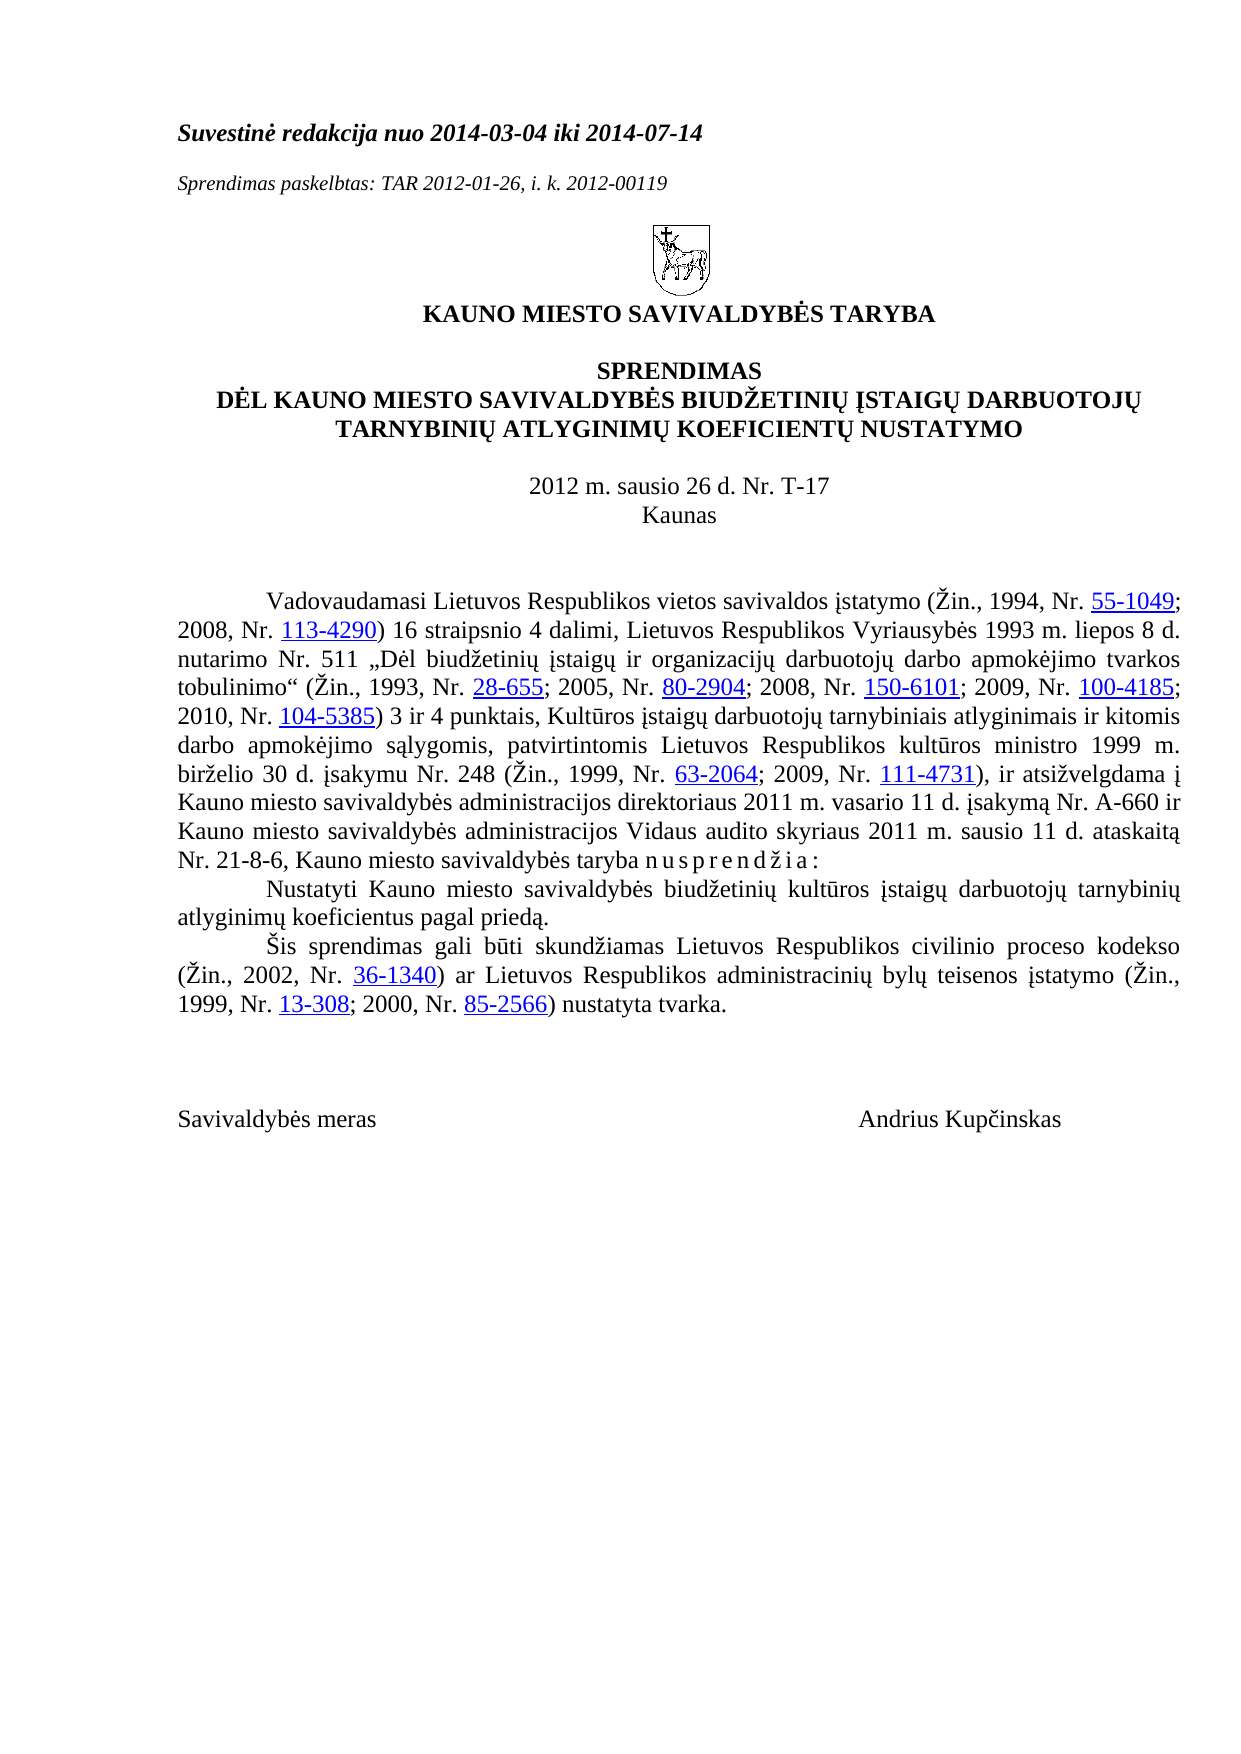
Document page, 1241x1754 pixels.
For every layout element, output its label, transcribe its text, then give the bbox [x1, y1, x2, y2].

text Vadovaudamasi Lietuvos Respublikos vietos savivaldos įstatymo (Žin., 1994, Nr. 55-1049; 2008, Nr. 113-4290) 16 straipsnio 4 dalimi, Lietuvos Respublikos Vyriausybės 1993 m. liepos 8 d. nutarimo Nr. 511 „Dėl biudžetinių įstaigų ir organizacijų darbuotojų darbo apmokėjimo tvarkos tobulinimo“ (Žin., 1993, Nr. 28-655; 2005, Nr. 80-2904; 2008, Nr. 150-6101; 2009, Nr. 100-4185; 2010, Nr. 104-5385) 3 ir 4 punktais, Kultūros įstaigų darbuotojų tarnybiniais atlyginimais ir kitomis darbo apmokėjimo sąlygomis, patvirtintomis Lietuvos Respublikos kultūros ministro 1999 m. birželio 30 d. įsakymu Nr. 248 (Žin., 1999, Nr. 63-2064; 2009, Nr. 111-4731), ir atsižvelgdama į Kauno miesto savivaldybės administracijos direktoriaus 2011 m. vasario 11 d. įsakymą Nr. A-660 ir Kauno miesto savivaldybės administracijos Vidaus audito skyriaus 2011 m. sausio 11 d. ataskaitą Nr. 21-8-6, Kauno miesto savivaldybės taryba nusprendžia: [177, 586, 1181, 874]
text Savivaldybės meras Andrius Kupčinskas [177, 1104, 1181, 1132]
text Sprendimas paskelbtas: TAR 2012-01-26, i. k. 2012-00119 [177, 171, 1181, 195]
text KAUNO MIESTO SAVIVALDYBĖS TARYBA [177, 299, 1181, 327]
text Kaunas [177, 500, 1181, 529]
text SPRENDIMAS [177, 356, 1181, 385]
text Šis sprendimas gali būti skundžiamas Lietuvos Respublikos civilinio proceso kodekso (Žin., 2002, Nr. 36-1340) ar Lietuvos Respublikos administracinių bylų teisenos įstatymo (Žin., 1999, Nr. 13-308; 2000, Nr. 85-2566) nustatyta tvarka. [177, 931, 1181, 1017]
text Nustatyti Kauno miesto savivaldybės biudžetinių kultūros įstaigų darbuotojų tarnybinių atlyginimų koeficientus pagal priedą. [177, 874, 1181, 931]
text Suvestinė redakcija nuo 2014-03-04 iki 2014-07-14 [177, 118, 1181, 147]
text DĖL KAUNO MIESTO SAVIVALDYBĖS BIUDŽETINIŲ ĮSTAIGŲ DARBUOTOJŲ TARNYBINIŲ ATLYGINIMŲ KOEFICIENTŲ NUSTATYMO [177, 385, 1181, 442]
text 2012 m. sausio 26 d. Nr. T-17 [177, 471, 1181, 500]
